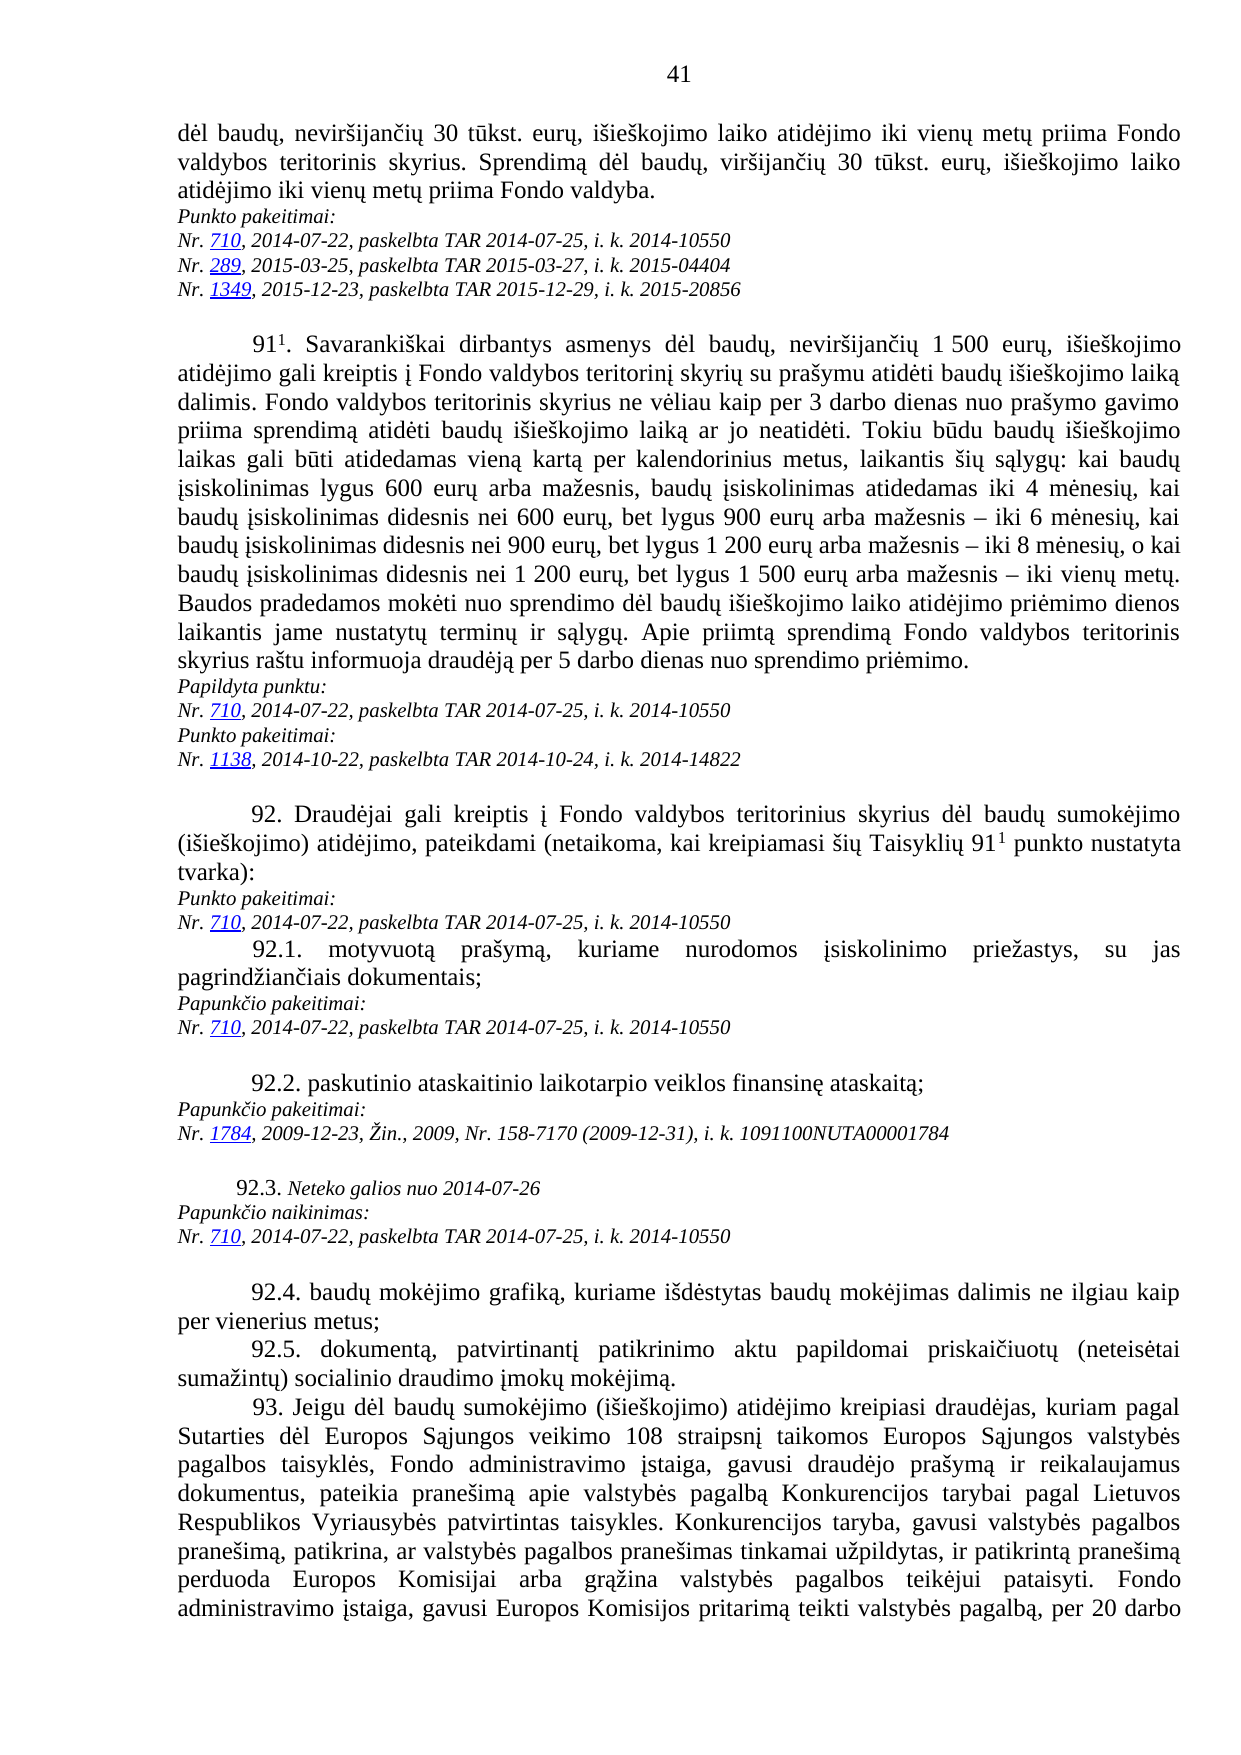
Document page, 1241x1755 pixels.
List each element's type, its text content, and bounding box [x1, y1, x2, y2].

text Nr. 1349, 2015-12-23, paskelbta TAR 2015-12-29, i. k. 2015-20856 [177, 277, 1181, 301]
text Nr. 710, 2014-07-22, paskelbta TAR 2014-07-25, i. k. 2014-10550 [177, 1224, 1181, 1248]
text Nr. 1138, 2014-10-22, paskelbta TAR 2014-10-24, i. k. 2014-14822 [177, 747, 1181, 771]
text 911. Savarankiškai dirbantys asmenys dėl baudų, neviršijančių 1 500 eurų, išieškojimo atidėjimo gali kreiptis į Fondo valdybos teritorinį skyrių su prašymu atidėti baudų išieškojimo laiką dalimis. Fondo valdybos teritorinis skyrius ne vėliau kaip per 3 darbo dienas nuo prašymo gavimo priima sprendimą atidėti baudų išieškojimo laiką ar jo neatidėti. Tokiu būdu baudų išieškojimo laikas gali būti atidedamas vieną kartą per kalendorinius metus, laikantis šių sąlygų: kai baudų įsiskolinimas lygus 600 eurų arba mažesnis, baudų įsiskolinimas atidedamas iki 4 mėnesių, kai baudų įsiskolinimas didesnis nei 600 eurų, bet lygus 900 eurų arba mažesnis – iki 6 mėnesių, kai baudų įsiskolinimas didesnis nei 900 eurų, bet lygus 1 200 eurų arba mažesnis – iki 8 mėnesių, o kai baudų įsiskolinimas didesnis nei 1 200 eurų, bet lygus 1 500 eurų arba mažesnis – iki vienų metų. Baudos pradedamos mokėti nuo sprendimo dėl baudų išieškojimo laiko atidėjimo priėmimo dienos laikantis jame nustatytų terminų ir sąlygų. Apie priimtą sprendimą Fondo valdybos teritorinis skyrius raštu informuoja draudėją per 5 darbo dienas nuo sprendimo priėmimo. [177, 329, 1181, 674]
text 92.2. paskutinio ataskaitinio laikotarpio veiklos finansinę ataskaitą; [177, 1068, 1181, 1097]
text 93. Jeigu dėl baudų sumokėjimo (išieškojimo) atidėjimo kreipiasi draudėjas, kuriam pagal Sutarties dėl Europos Sąjungos veikimo 108 straipsnį taikomos Europos Sąjungos valstybės pagalbos taisyklės, Fondo administravimo įstaiga, gavusi draudėjo prašymą ir reikalaujamus dokumentus, pateikia pranešimą apie valstybės pagalbą Konkurencijos tarybai pagal Lietuvos Respublikos Vyriausybės patvirtintas taisykles. Konkurencijos taryba, gavusi valstybės pagalbos pranešimą, patikrina, ar valstybės pagalbos pranešimas tinkamai užpildytas, ir patikrintą pranešimą perduoda Europos Komisijai arba grąžina valstybės pagalbos teikėjui pataisyti. Fondo administravimo įstaiga, gavusi Europos Komisijos pritarimą teikti valstybės pagalbą, per 20 darbo [177, 1392, 1181, 1622]
text Nr. 710, 2014-07-22, paskelbta TAR 2014-07-25, i. k. 2014-10550 [177, 1015, 1181, 1039]
text Punkto pakeitimai: [177, 886, 1181, 910]
text Papunkčio pakeitimai: [177, 991, 1181, 1015]
text dėl baudų, neviršijančių 30 tūkst. eurų, išieškojimo laiko atidėjimo iki vienų metų priima Fondo valdybos teritorinis skyrius. Sprendimą dėl baudų, viršijančių 30 tūkst. eurų, išieškojimo laiko atidėjimo iki vienų metų priima Fondo valdyba. [177, 118, 1181, 204]
text 92.3. Neteko galios nuo 2014-07-26 [177, 1174, 1181, 1200]
text 92.5. dokumentą, patvirtinantį patikrinimo aktu papildomai priskaičiuotų (neteisėtai sumažintų) socialinio draudimo įmokų mokėjimą. [177, 1334, 1181, 1392]
text Papunkčio pakeitimai: [177, 1097, 1181, 1121]
text Papunkčio naikinimas: [177, 1200, 1181, 1224]
text Punkto pakeitimai: [177, 722, 1181, 747]
text Nr. 710, 2014-07-22, paskelbta TAR 2014-07-25, i. k. 2014-10550 [177, 228, 1181, 252]
text Nr. 1784, 2009-12-23, Žin., 2009, Nr. 158-7170 (2009-12-31), i. k. 1091100NUTA00001784 [177, 1121, 1181, 1145]
text Nr. 289, 2015-03-25, paskelbta TAR 2015-03-27, i. k. 2015-04404 [177, 252, 1181, 277]
text Papildyta punktu: [177, 674, 1181, 698]
text Nr. 710, 2014-07-22, paskelbta TAR 2014-07-25, i. k. 2014-10550 [177, 698, 1181, 722]
text 92.4. baudų mokėjimo grafiką, kuriame išdėstytas baudų mokėjimas dalimis ne ilgiau kaip per vienerius metus; [177, 1277, 1181, 1334]
text Nr. 710, 2014-07-22, paskelbta TAR 2014-07-25, i. k. 2014-10550 [177, 910, 1181, 934]
text 92. Draudėjai gali kreiptis į Fondo valdybos teritorinius skyrius dėl baudų sumokėjimo (išieškojimo) atidėjimo, pateikdami (netaikoma, kai kreipiamasi šių Taisyklių 911 punkto nustatyta tvarka): [177, 799, 1181, 886]
text 92.1. motyvuotą prašymą, kuriame nurodomos įsiskolinimo priežastys, su jas pagrindžiančiais dokumentais; [177, 934, 1181, 991]
text Punkto pakeitimai: [177, 204, 1181, 228]
